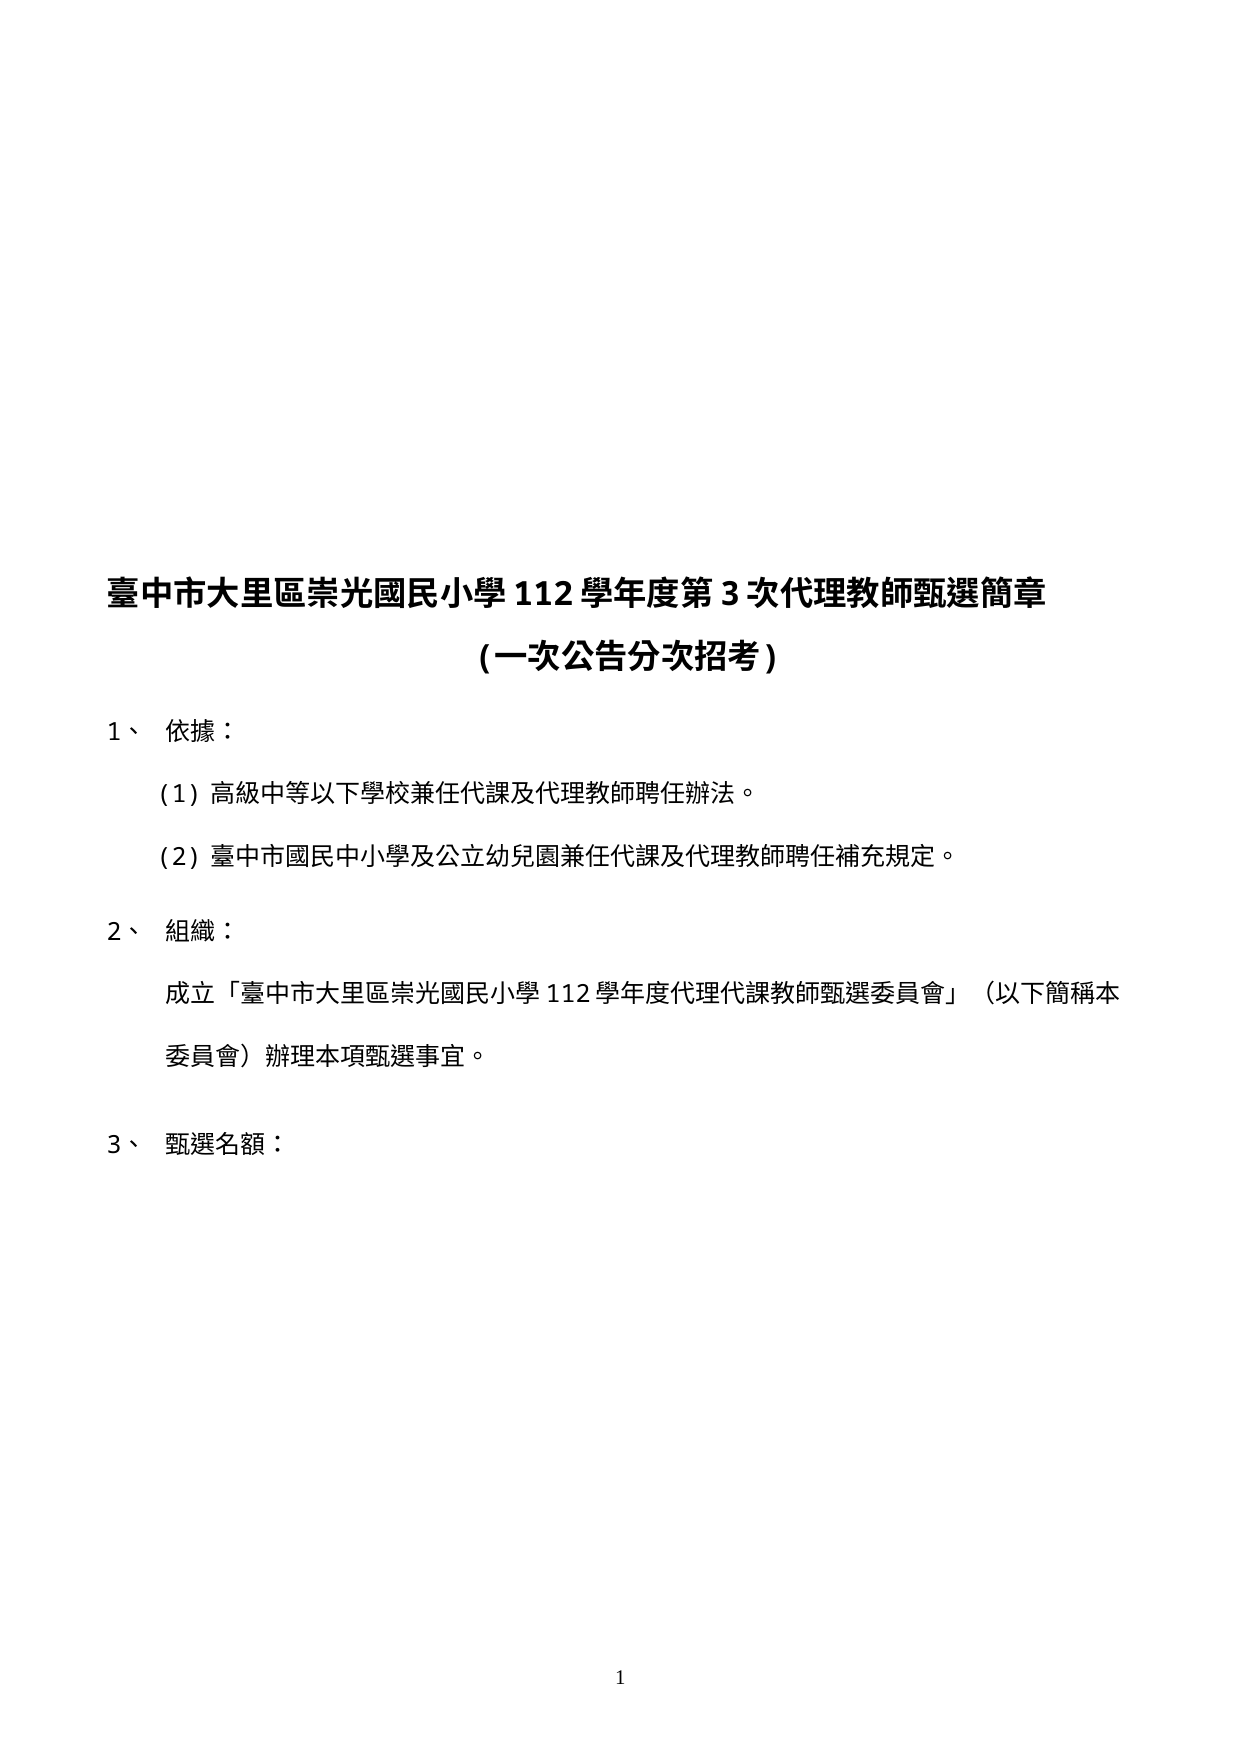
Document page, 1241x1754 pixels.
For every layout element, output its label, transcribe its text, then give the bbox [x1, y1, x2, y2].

text (一次公告分次招考) [106, 612, 1149, 675]
list 組織： [106, 888, 1134, 950]
list 臺中市國民中小學及公立幼兒園兼任代課及代理教師聘任補充規定。 [156, 812, 1134, 875]
list 依據： [106, 687, 1134, 750]
list 甄選名額： [106, 1101, 1134, 1163]
text 臺中市大里區崇光國民小學112學年度第3次代理教師甄選簡章 [106, 550, 1140, 612]
text 成立「臺中市大里區崇光國民小學112學年度代理代課教師甄選委員會」（以下簡稱本委員會）辦理本項甄選事宜。 [165, 950, 1134, 1075]
list 高級中等以下學校兼任代課及代理教師聘任辦法。 [156, 750, 1134, 812]
